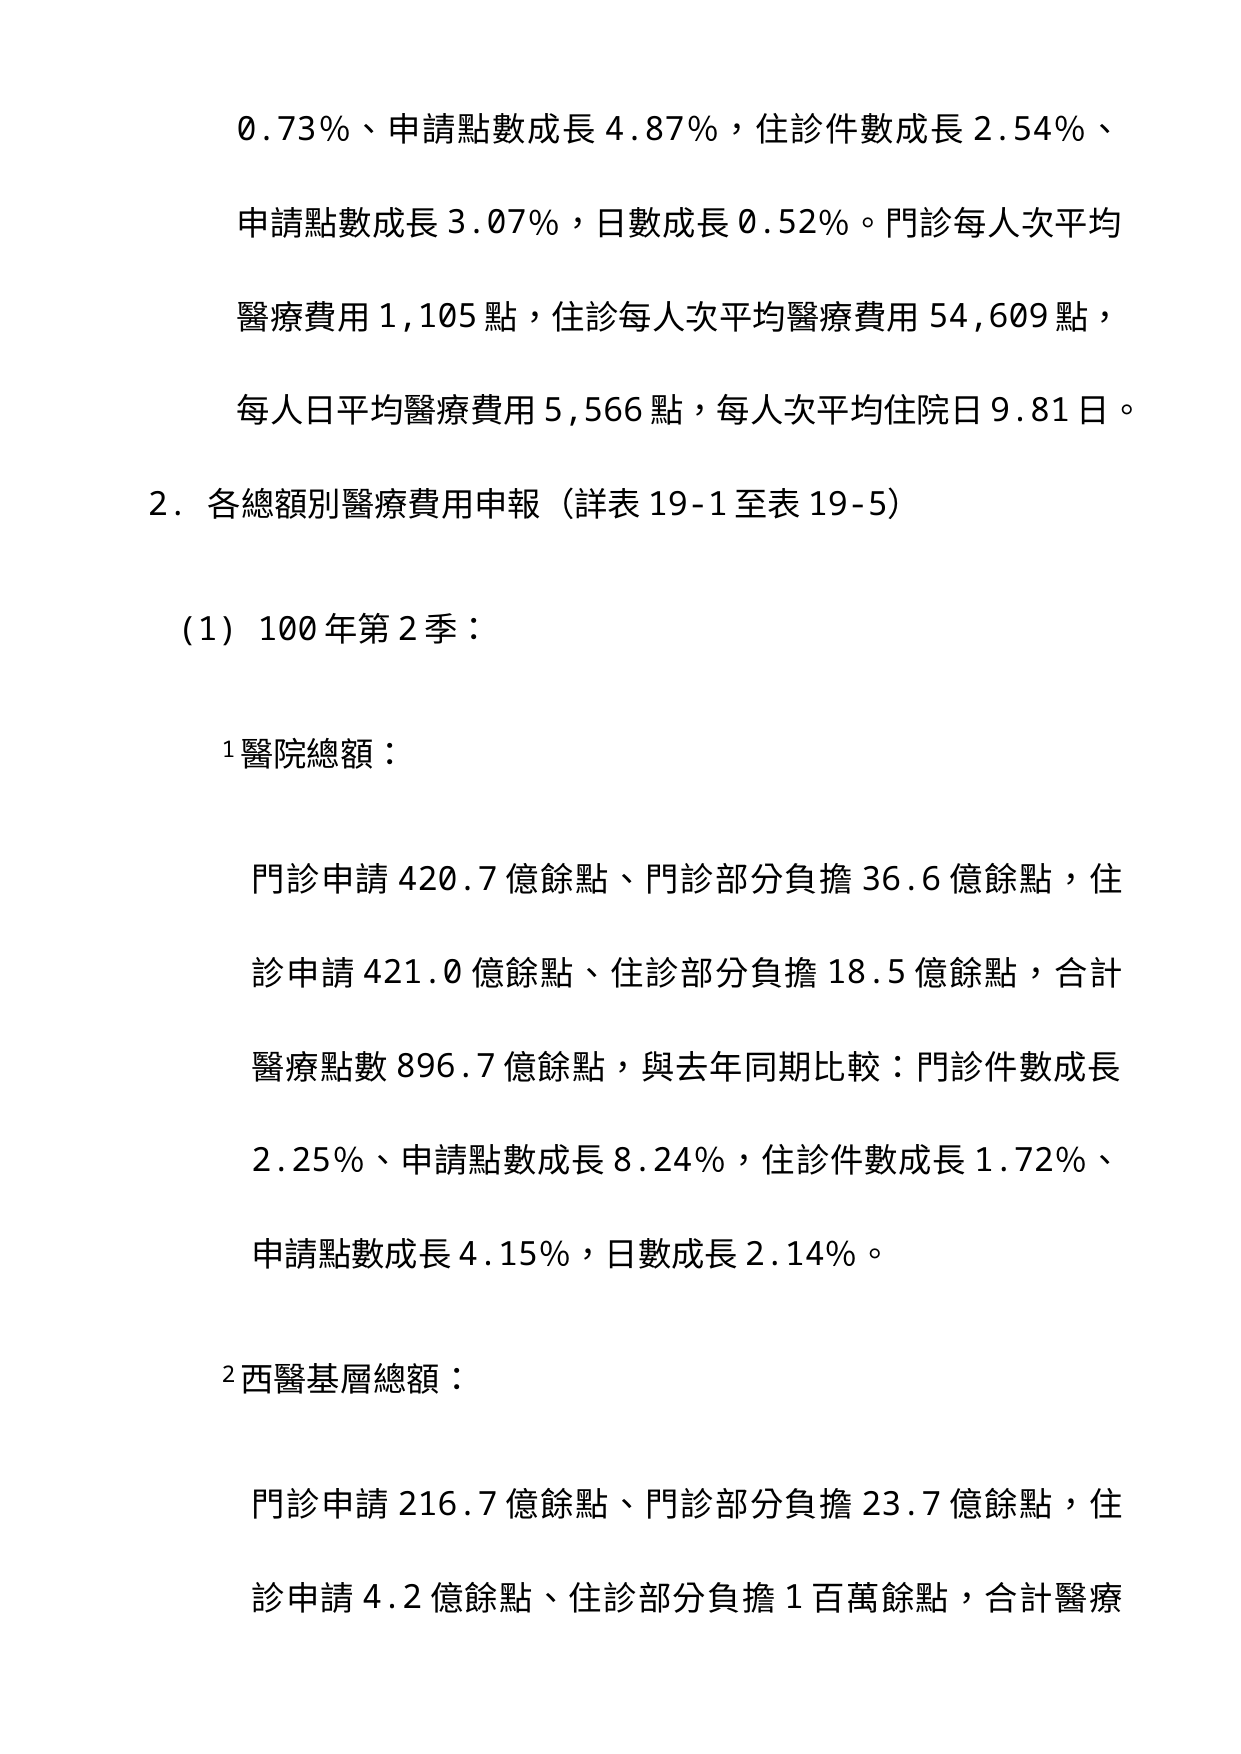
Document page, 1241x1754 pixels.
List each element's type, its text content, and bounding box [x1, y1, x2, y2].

text 門診申請283.4億餘點、門診部分負擔22.8億餘點，住診申請137.4億餘點、住診部分負擔6.0億餘點，合計醫療點數449.6億餘點，與去年同期比較：門診件數成長-0.73％、申請點數成長4.87％，住診件數成長2.54％、申請點數成長3.07％，日數成長0.52％。門診每人次平均醫療費用1,105點，住診每人次平均醫療費用54,609點，每人日平均醫療費用5,566點，每人次平均住院日9.81日。 [236, 85, 1122, 429]
text 1醫院總額： [221, 710, 1122, 773]
text (1) 100年第2季： [177, 585, 1122, 648]
text 2西醫基層總額： [214, 1335, 1122, 1398]
text 2. 各總額別醫療費用申報（詳表19-1至表19-5） [148, 460, 1122, 523]
text 門診申請216.7億餘點、門診部分負擔23.7億餘點，住診申請4.2億餘點、住診部分負擔1百萬餘點，合計醫療 [251, 1460, 1122, 1617]
text 門診申請420.7億餘點、門診部分負擔36.6億餘點，住診申請421.0億餘點、住診部分負擔18.5億餘點，合計醫療點數896.7億餘點，與去年同期比較：門診件數成長2.25％、申請點數成長8.24％，住診件數成長1.72％、申請點數成長4.15％，日數成長2.14％。 [251, 835, 1122, 1273]
